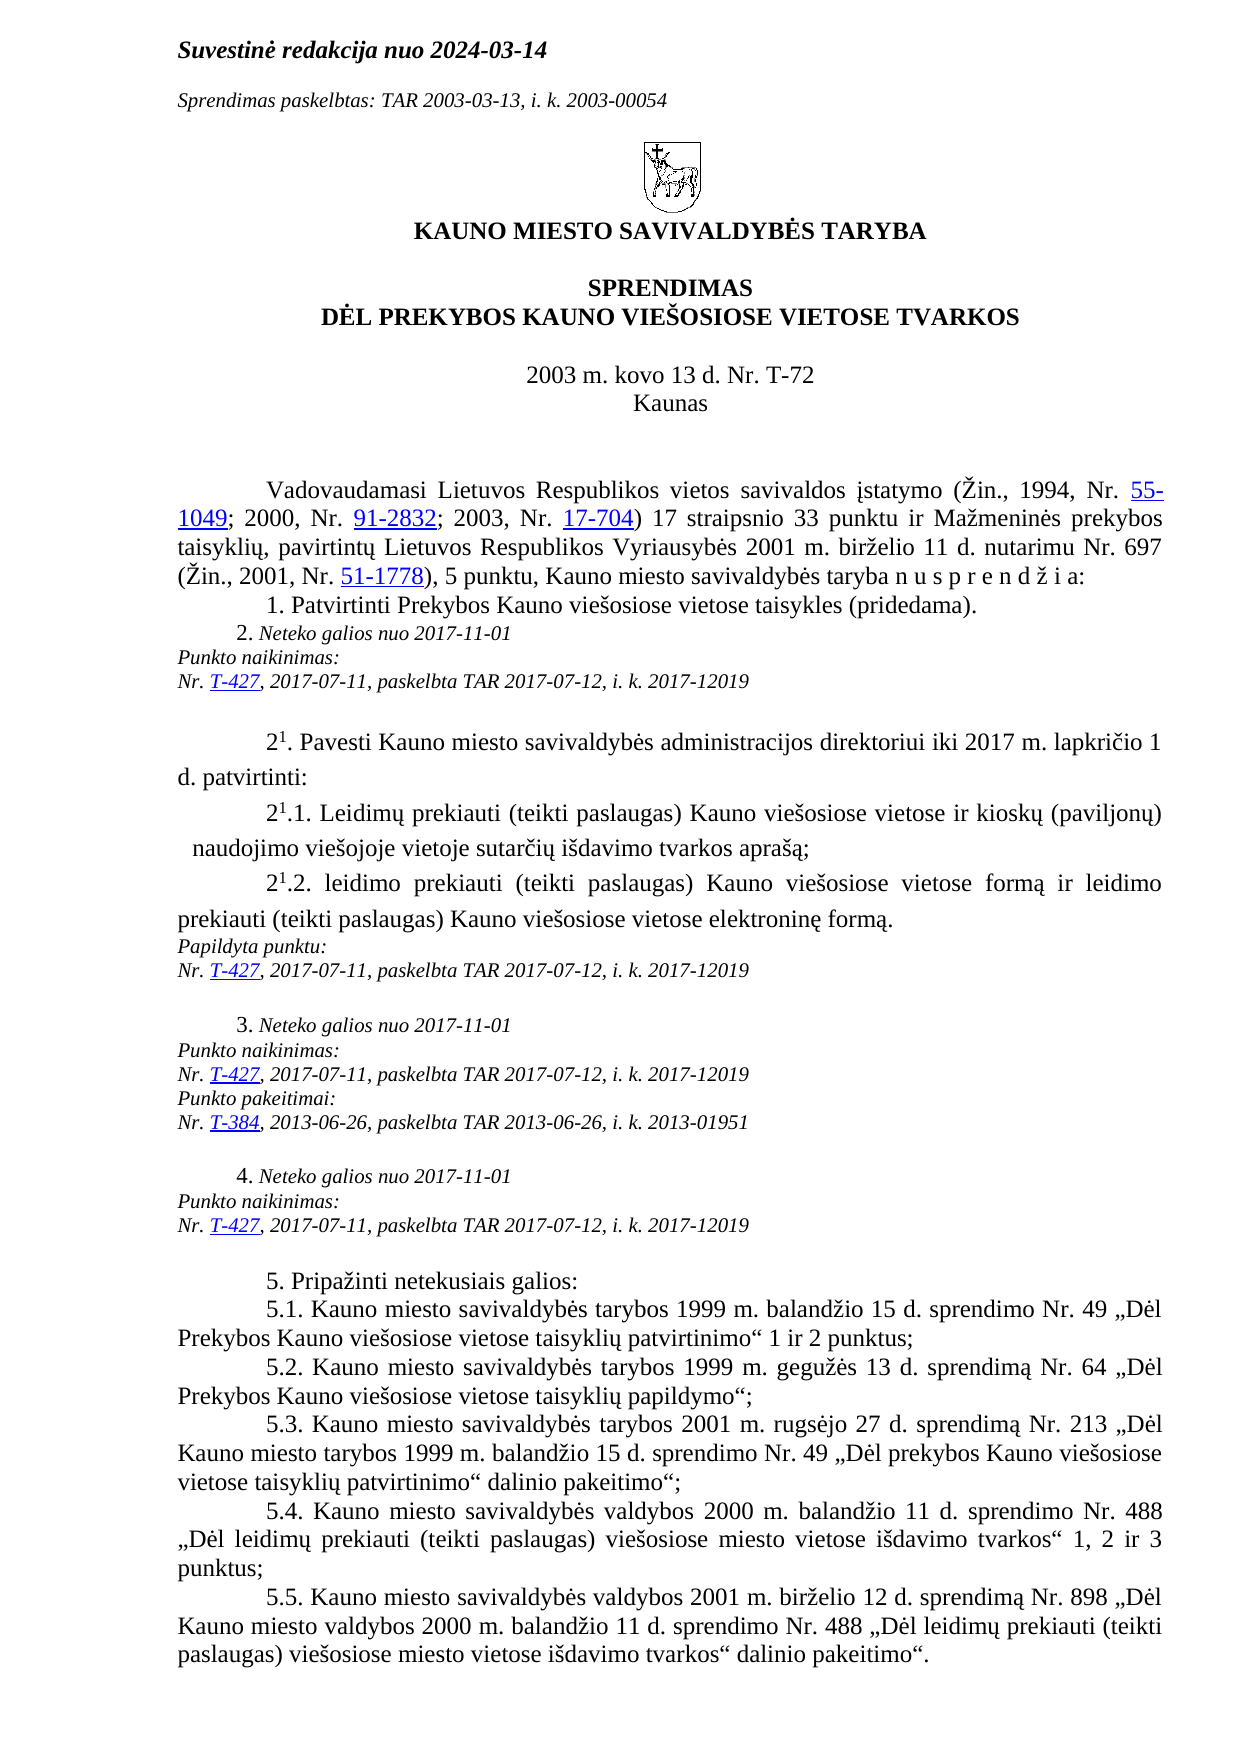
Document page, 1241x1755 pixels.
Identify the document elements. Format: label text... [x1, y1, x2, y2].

text Nr. T-384, 2013-06-26, paskelbta TAR 2013-06-26, i. k. 2013-01951 [177, 1110, 1163, 1134]
text 21. Pavesti Kauno miesto savivaldybės administracijos direktoriui iki 2017 m. lapkričio 1 d. patvirtinti: [177, 722, 1163, 793]
text Kaunas [177, 388, 1163, 446]
text 5.3. Kauno miesto savivaldybės tarybos 2001 m. rugsėjo 27 d. sprendimą Nr. 213 „Dėl Kauno miesto tarybos 1999 m. balandžio 15 d. sprendimo Nr. 49 „Dėl prekybos Kauno viešosiose vietose taisyklių patvirtinimo“ dalinio pakeitimo“; [177, 1409, 1163, 1496]
text 2003 m. kovo 13 d. Nr. T-72 [177, 360, 1163, 388]
text 5.1. Kauno miesto savivaldybės tarybos 1999 m. balandžio 15 d. sprendimo Nr. 49 „Dėl Prekybos Kauno viešosiose vietose taisyklių patvirtinimo“ 1 ir 2 punktus; [177, 1294, 1163, 1352]
text 21.2. leidimo prekiauti (teikti paslaugas) Kauno viešosiose vietose formą ir leidimo prekiauti (teikti paslaugas) Kauno viešosiose vietose elektroninę formą. [177, 863, 1163, 934]
text Suvestinė redakcija nuo 2024-03-14 [177, 35, 1163, 64]
text 5.4. Kauno miesto savivaldybės valdybos 2000 m. balandžio 11 d. sprendimo Nr. 488 „Dėl leidimų prekiauti (teikti paslaugas) viešosiose miesto vietose išdavimo tvarkos“ 1, 2 ir 3 punktus; [177, 1496, 1163, 1582]
text Punkto pakeitimai: [177, 1086, 1163, 1110]
text 2. Neteko galios nuo 2017-11-01 [177, 618, 1163, 645]
text 4. Neteko galios nuo 2017-11-01 [177, 1162, 1163, 1189]
text 3. Neteko galios nuo 2017-11-01 [177, 1011, 1163, 1037]
text 5. Pripažinti netekusiais galios: [177, 1266, 1163, 1294]
text Papildyta punktu: [177, 934, 1163, 958]
text DĖL PREKYBOS KAUNO VIEŠOSIOSE VIETOSE TVARKOS [177, 302, 1163, 360]
text SPRENDIMAS [177, 273, 1163, 302]
text Punkto naikinimas: [177, 1037, 1163, 1062]
text 5.2. Kauno miesto savivaldybės tarybos 1999 m. gegužės 13 d. sprendimą Nr. 64 „Dėl Prekybos Kauno viešosiose vietose taisyklių papildymo“; [177, 1352, 1163, 1409]
text Nr. T-427, 2017-07-11, paskelbta TAR 2017-07-12, i. k. 2017-12019 [177, 1213, 1163, 1237]
text Nr. T-427, 2017-07-11, paskelbta TAR 2017-07-12, i. k. 2017-12019 [177, 1062, 1163, 1086]
text 21.1. Leidimų prekiauti (teikti paslaugas) Kauno viešosiose vietose ir kioskų (paviljonų) naudojimo viešojoje vietoje sutarčių išdavimo tvarkos aprašą; [192, 793, 1163, 863]
text Nr. T-427, 2017-07-11, paskelbta TAR 2017-07-12, i. k. 2017-12019 [177, 669, 1163, 693]
text 1. Patvirtinti Prekybos Kauno viešosiose vietose taisykles (pridedama). [177, 590, 1163, 618]
text Punkto naikinimas: [177, 1189, 1163, 1213]
text Punkto naikinimas: [177, 645, 1163, 669]
text Nr. T-427, 2017-07-11, paskelbta TAR 2017-07-12, i. k. 2017-12019 [177, 958, 1163, 982]
text 5.5. Kauno miesto savivaldybės valdybos 2001 m. birželio 12 d. sprendimą Nr. 898 „Dėl Kauno miesto valdybos 2000 m. balandžio 11 d. sprendimo Nr. 488 „Dėl leidimų prekiauti (teikti paslaugas) viešosiose miesto vietose išdavimo tvarkos“ dalinio pakeitimo“. [177, 1582, 1163, 1668]
text Sprendimas paskelbtas: TAR 2003-03-13, i. k. 2003-00054 [177, 88, 1163, 112]
text Vadovaudamasi Lietuvos Respublikos vietos savivaldos įstatymo (Žin., 1994, Nr. 55-1049; 2000, Nr. 91-2832; 2003, Nr. 17-704) 17 straipsnio 33 punktu ir Mažmeninės prekybos taisyklių, pavirtintų Lietuvos Respublikos Vyriausybės 2001 m. birželio 11 d. nutarimu Nr. 697 (Žin., 2001, Nr. 51-1778), 5 punktu, Kauno miesto savivaldybės taryba n u s p r e n d ž i a: [177, 475, 1163, 590]
text KAUNO MIESTO SAVIVALDYBĖS TARYBA [177, 216, 1163, 245]
